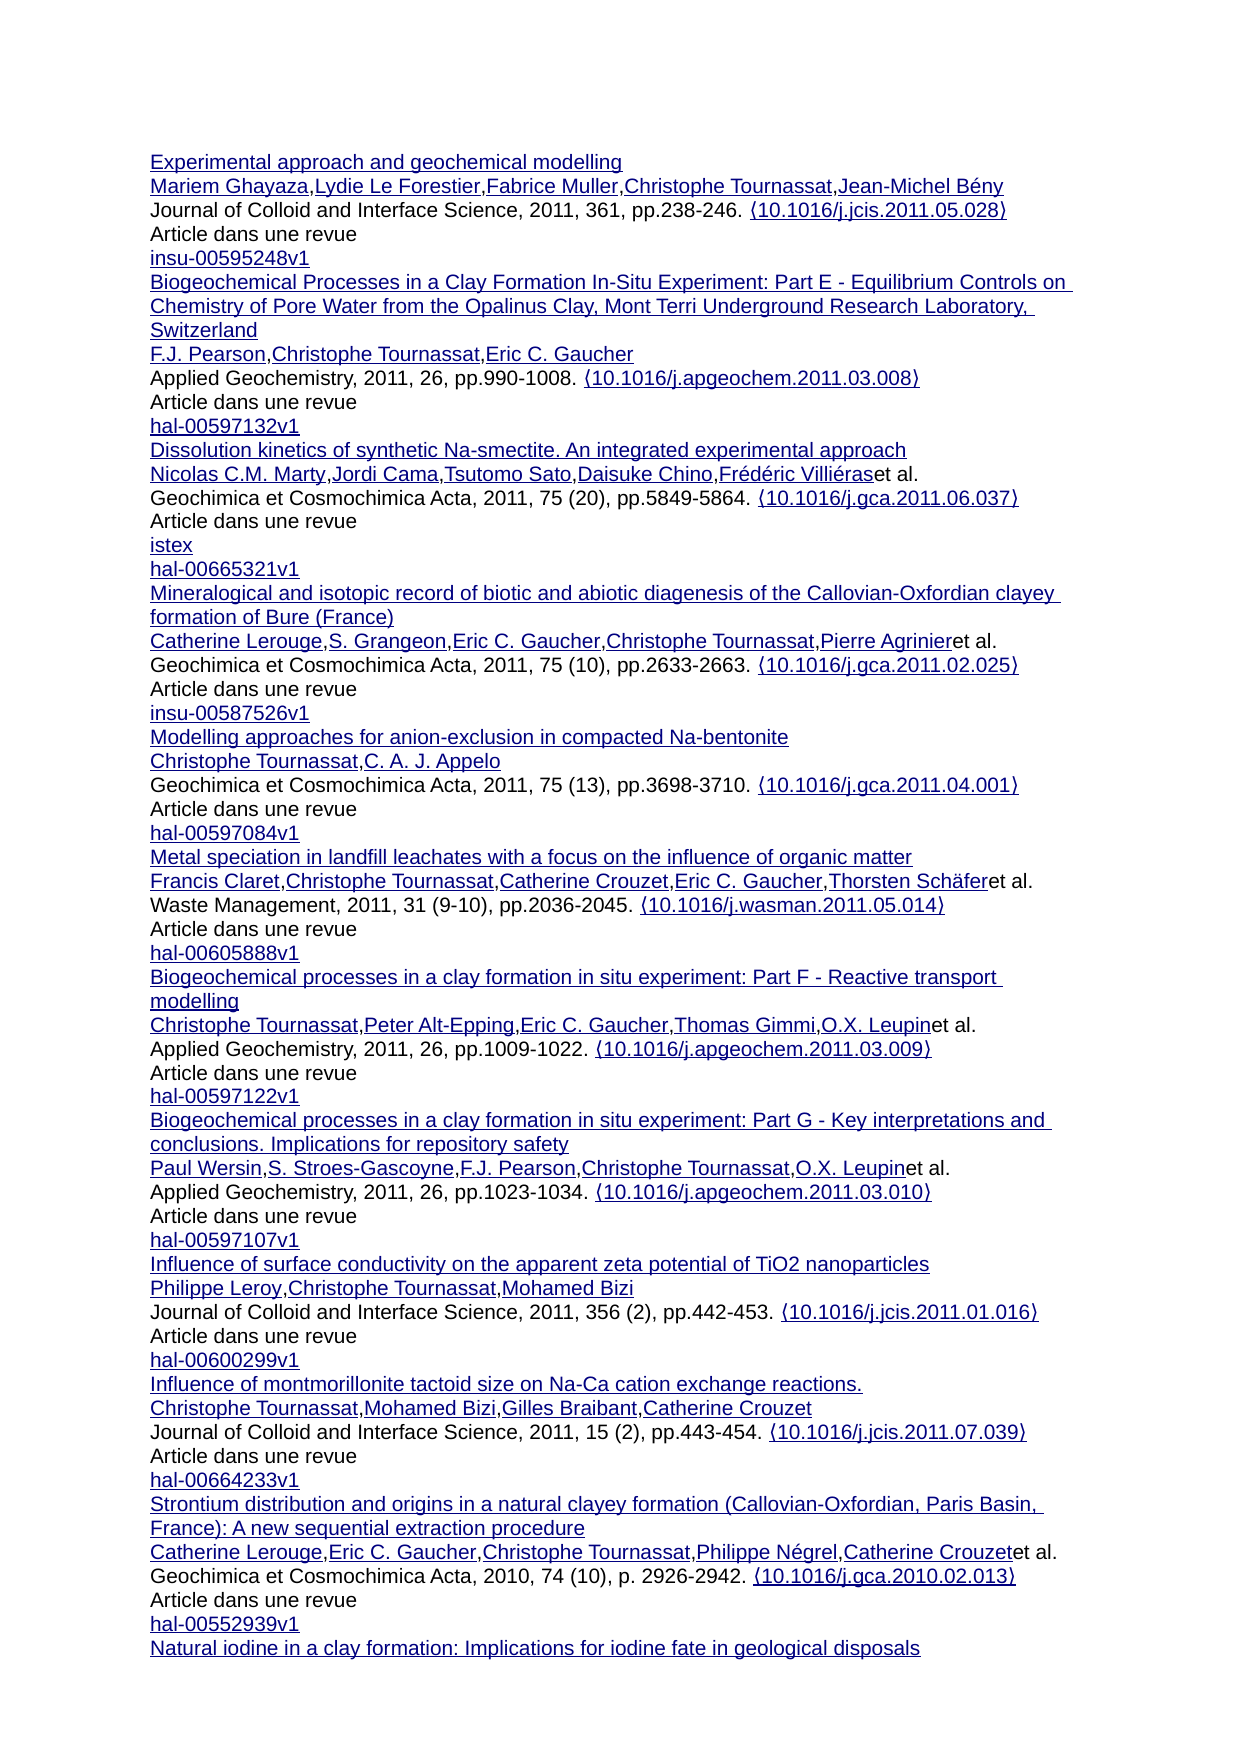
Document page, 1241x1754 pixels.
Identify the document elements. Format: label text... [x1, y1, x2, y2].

table_cell Influence of surface conductivity on the apparent zeta potential of TiO2 nanoparticles Philippe Leroy,Christophe Tournassat,Mohamed Bizi Journal of Colloid and Interface Science, 2011, 356 (2), pp.442-453. ⟨10.1016/j.jcis.2011.01.016⟩ Article dans une revue hal-00600299v1 [150, 1252, 1090, 1372]
table_cell Biogeochemical processes in a clay formation in situ experiment: Part G - Key interpretations and conclusions. Implications for repository safety Paul Wersin,S. Stroes-Gascoyne,F.J. Pearson,Christophe Tournassat,O.X. Leupinet al. Applied Geochemistry, 2011, 26, pp.1023-1034. ⟨10.1016/j.apgeochem.2011.03.010⟩ Article dans une revue hal-00597107v1 [150, 1108, 1090, 1252]
table_cell Biogeochemical Processes in a Clay Formation In-Situ Experiment: Part E - Equilibrium Controls on Chemistry of Pore Water from the Opalinus Clay, Mont Terri Underground Research Laboratory, Switzerland F.J. Pearson,Christophe Tournassat,Eric C. Gaucher Applied Geochemistry, 2011, 26, pp.990-1008. ⟨10.1016/j.apgeochem.2011.03.008⟩ Article dans une revue hal-00597132v1 [150, 270, 1090, 437]
table_cell Modelling approaches for anion-exclusion in compacted Na-bentonite Christophe Tournassat,C. A. J. Appelo Geochimica et Cosmochimica Acta, 2011, 75 (13), pp.3698-3710. ⟨10.1016/j.gca.2011.04.001⟩ Article dans une revue hal-00597084v1 [150, 725, 1090, 845]
table_cell Experimental approach and geochemical modelling Mariem Ghayaza,Lydie Le Forestier,Fabrice Muller,Christophe Tournassat,Jean-Michel Bény Journal of Colloid and Interface Science, 2011, 361, pp.238-246. ⟨10.1016/j.jcis.2011.05.028⟩ Article dans une revue insu-00595248v1 [150, 150, 1090, 270]
table_cell Dissolution kinetics of synthetic Na-smectite. An integrated experimental approach Nicolas C.M. Marty,Jordi Cama,Tsutomo Sato,Daisuke Chino,Frédéric Villiéraset al. Geochimica et Cosmochimica Acta, 2011, 75 (20), pp.5849-5864. ⟨10.1016/j.gca.2011.06.037⟩ Article dans une revue istex hal-00665321v1 [150, 438, 1090, 581]
table_cell Natural iodine in a clay formation: Implications for iodine fate in geological disposals [150, 1635, 1090, 1659]
table_cell Metal speciation in landfill leachates with a focus on the influence of organic matter Francis Claret,Christophe Tournassat,Catherine Crouzet,Eric C. Gaucher,Thorsten Schäferet al. Waste Management, 2011, 31 (9-10), pp.2036-2045. ⟨10.1016/j.wasman.2011.05.014⟩ Article dans une revue hal-00605888v1 [150, 845, 1090, 964]
table_cell Mineralogical and isotopic record of biotic and abiotic diagenesis of the Callovian-Oxfordian clayey formation of Bure (France) Catherine Lerouge,S. Grangeon,Eric C. Gaucher,Christophe Tournassat,Pierre Agrinieret al. Geochimica et Cosmochimica Acta, 2011, 75 (10), pp.2633-2663. ⟨10.1016/j.gca.2011.02.025⟩ Article dans une revue insu-00587526v1 [150, 581, 1090, 725]
table_cell Influence of montmorillonite tactoid size on Na-Ca cation exchange reactions. Christophe Tournassat,Mohamed Bizi,Gilles Braibant,Catherine Crouzet Journal of Colloid and Interface Science, 2011, 15 (2), pp.443-454. ⟨10.1016/j.jcis.2011.07.039⟩ Article dans une revue hal-00664233v1 [150, 1372, 1090, 1492]
table_cell Biogeochemical processes in a clay formation in situ experiment: Part F - Reactive transport modelling Christophe Tournassat,Peter Alt-Epping,Eric C. Gaucher,Thomas Gimmi,O.X. Leupinet al. Applied Geochemistry, 2011, 26, pp.1009-1022. ⟨10.1016/j.apgeochem.2011.03.009⟩ Article dans une revue hal-00597122v1 [150, 965, 1090, 1108]
table_cell Strontium distribution and origins in a natural clayey formation (Callovian-Oxfordian, Paris Basin, France): A new sequential extraction procedure Catherine Lerouge,Eric C. Gaucher,Christophe Tournassat,Philippe Négrel,Catherine Crouzetet al. Geochimica et Cosmochimica Acta, 2010, 74 (10), p. 2926-2942. ⟨10.1016/j.gca.2010.02.013⟩ Article dans une revue hal-00552939v1 [150, 1492, 1090, 1635]
